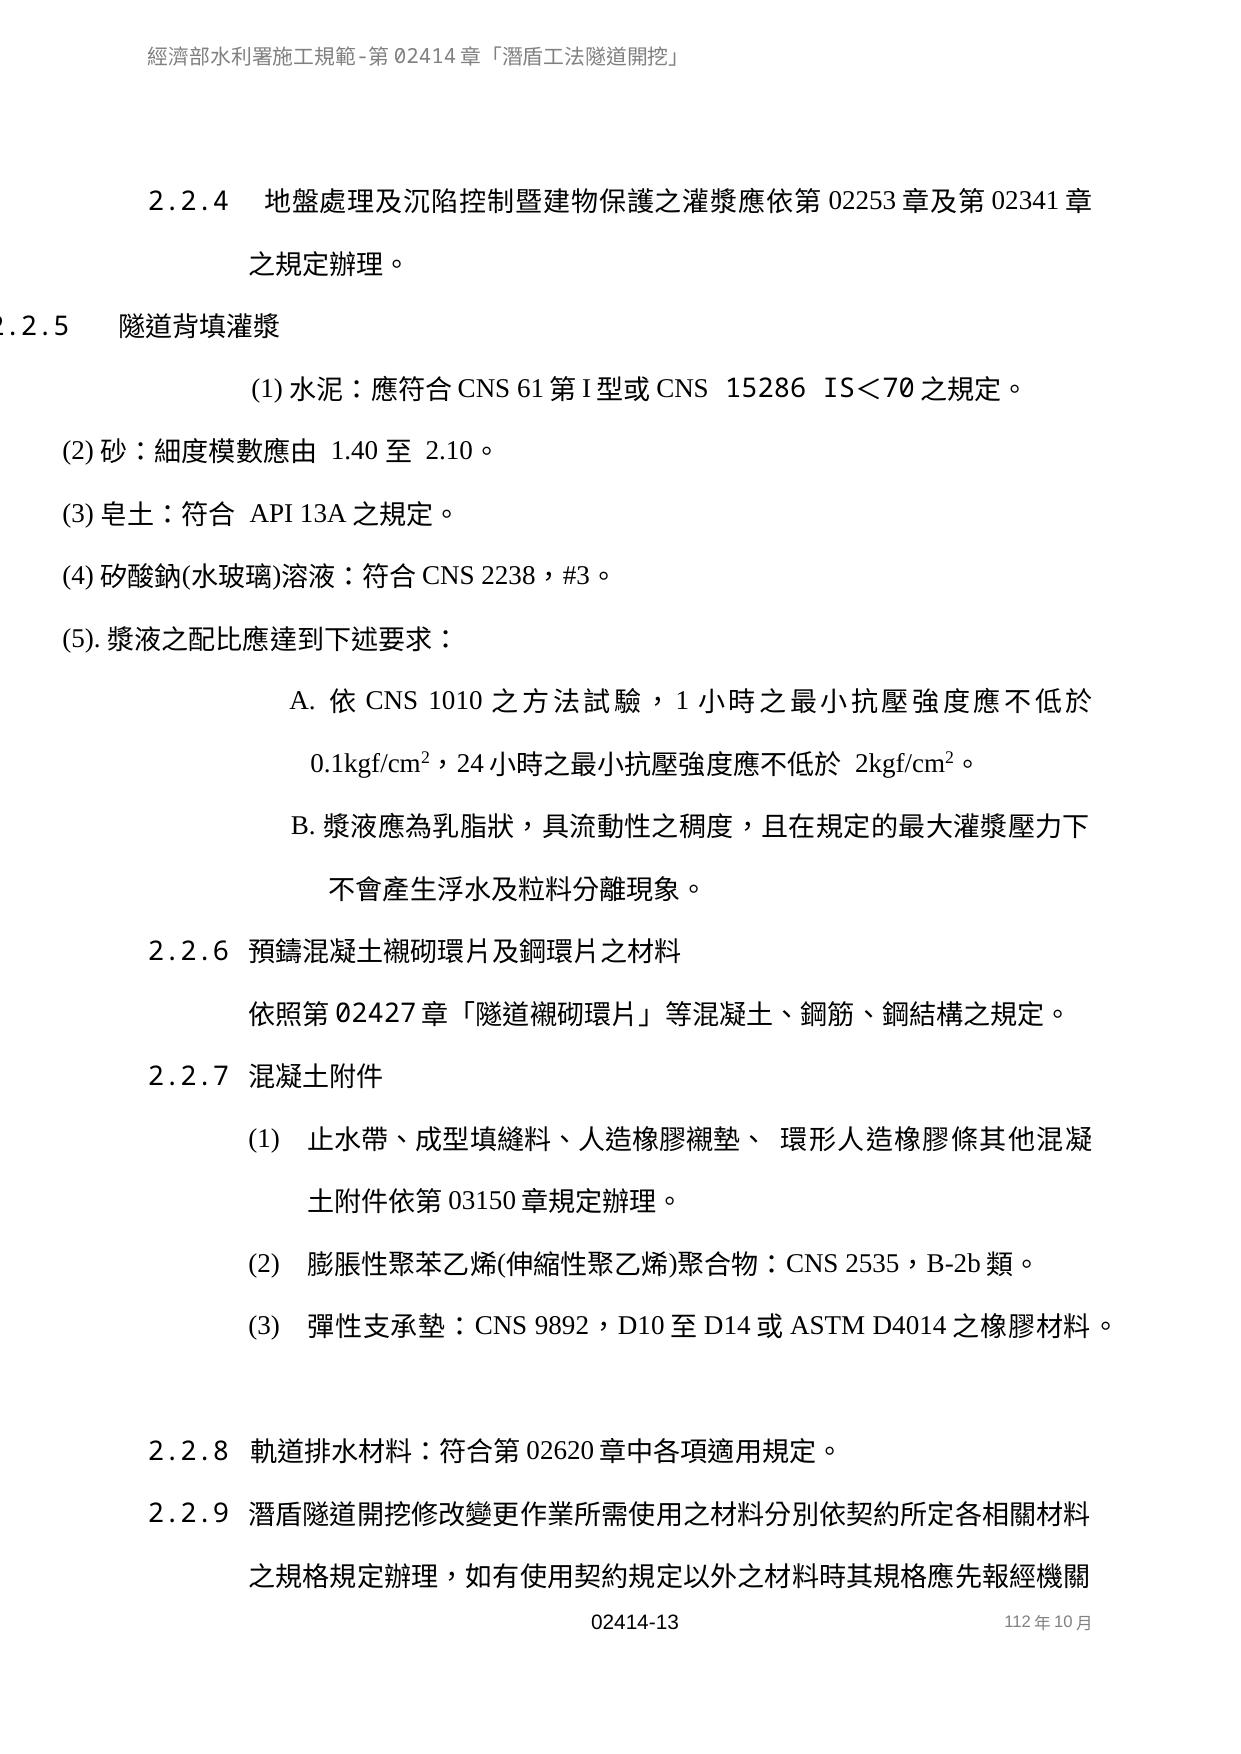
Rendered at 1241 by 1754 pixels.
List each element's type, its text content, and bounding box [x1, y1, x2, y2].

text 2.2.4 地盤處理及沉陷控制暨建物保護之灌漿應依第02253章及第02341章之規定辦理。 [148, 158, 1092, 283]
text 2.2.9 潛盾隧道開挖修改變更作業所需使用之材料分別依契約所定各相關材料之規格規定辦理，如有使用契約規定以外之材料時其規格應先報經機關 [148, 1471, 1092, 1596]
text 2.2.6 預鑄混凝土襯砌環片及鋼環片之材料 [148, 908, 1092, 971]
text (4) 矽酸鈉(水玻璃)溶液：符合CNS 2238，#3。 [62, 533, 1092, 596]
text 2.2.8 軌道排水材料：符合第02620章中各項適用規定。 [145, 1408, 1092, 1471]
text 依照第02427章「隧道襯砌環片」等混凝土、鋼筋、鋼結構之規定。 [248, 971, 1092, 1033]
text 2.2.7 混凝土附件 [148, 1033, 1092, 1096]
text B. 漿液應為乳脂狀，具流動性之稠度，且在規定的最大灌漿壓力下不會產生浮水及粒料分離現象。 [291, 783, 1092, 908]
text (1) 水泥：應符合CNS 61第I型或CNS 15286 IS＜70之規定。 [251, 346, 1092, 408]
text A. 依CNS 1010之方法試驗，1小時之最小抗壓強度應不低於0.1kgf/cm2，24小時之最小抗壓強度應不低於 2kgf/cm2。 [289, 658, 1092, 783]
text (5). 漿液之配比應達到下述要求： [62, 596, 1092, 658]
text (2) 砂：細度模數應由 1.40 至 2.10。 [62, 408, 1092, 471]
text (1) 止水帶、成型填縫料、人造橡膠襯墊、 環形人造橡膠條其他混凝土附件依第03150章規定辦理。 [248, 1096, 1092, 1221]
text 2.2.5 隧道背填灌漿 [0, 283, 1092, 346]
text (3) 彈性支承墊：CNS 9892，D10至D14或ASTM D4014之橡膠材料。 [248, 1283, 1092, 1408]
text (2) 膨脹性聚苯乙烯(伸縮性聚乙烯)聚合物：CNS 2535，B-2b類。 [248, 1221, 1092, 1283]
text (3) 皂土：符合 API 13A 之規定。 [62, 471, 1092, 533]
